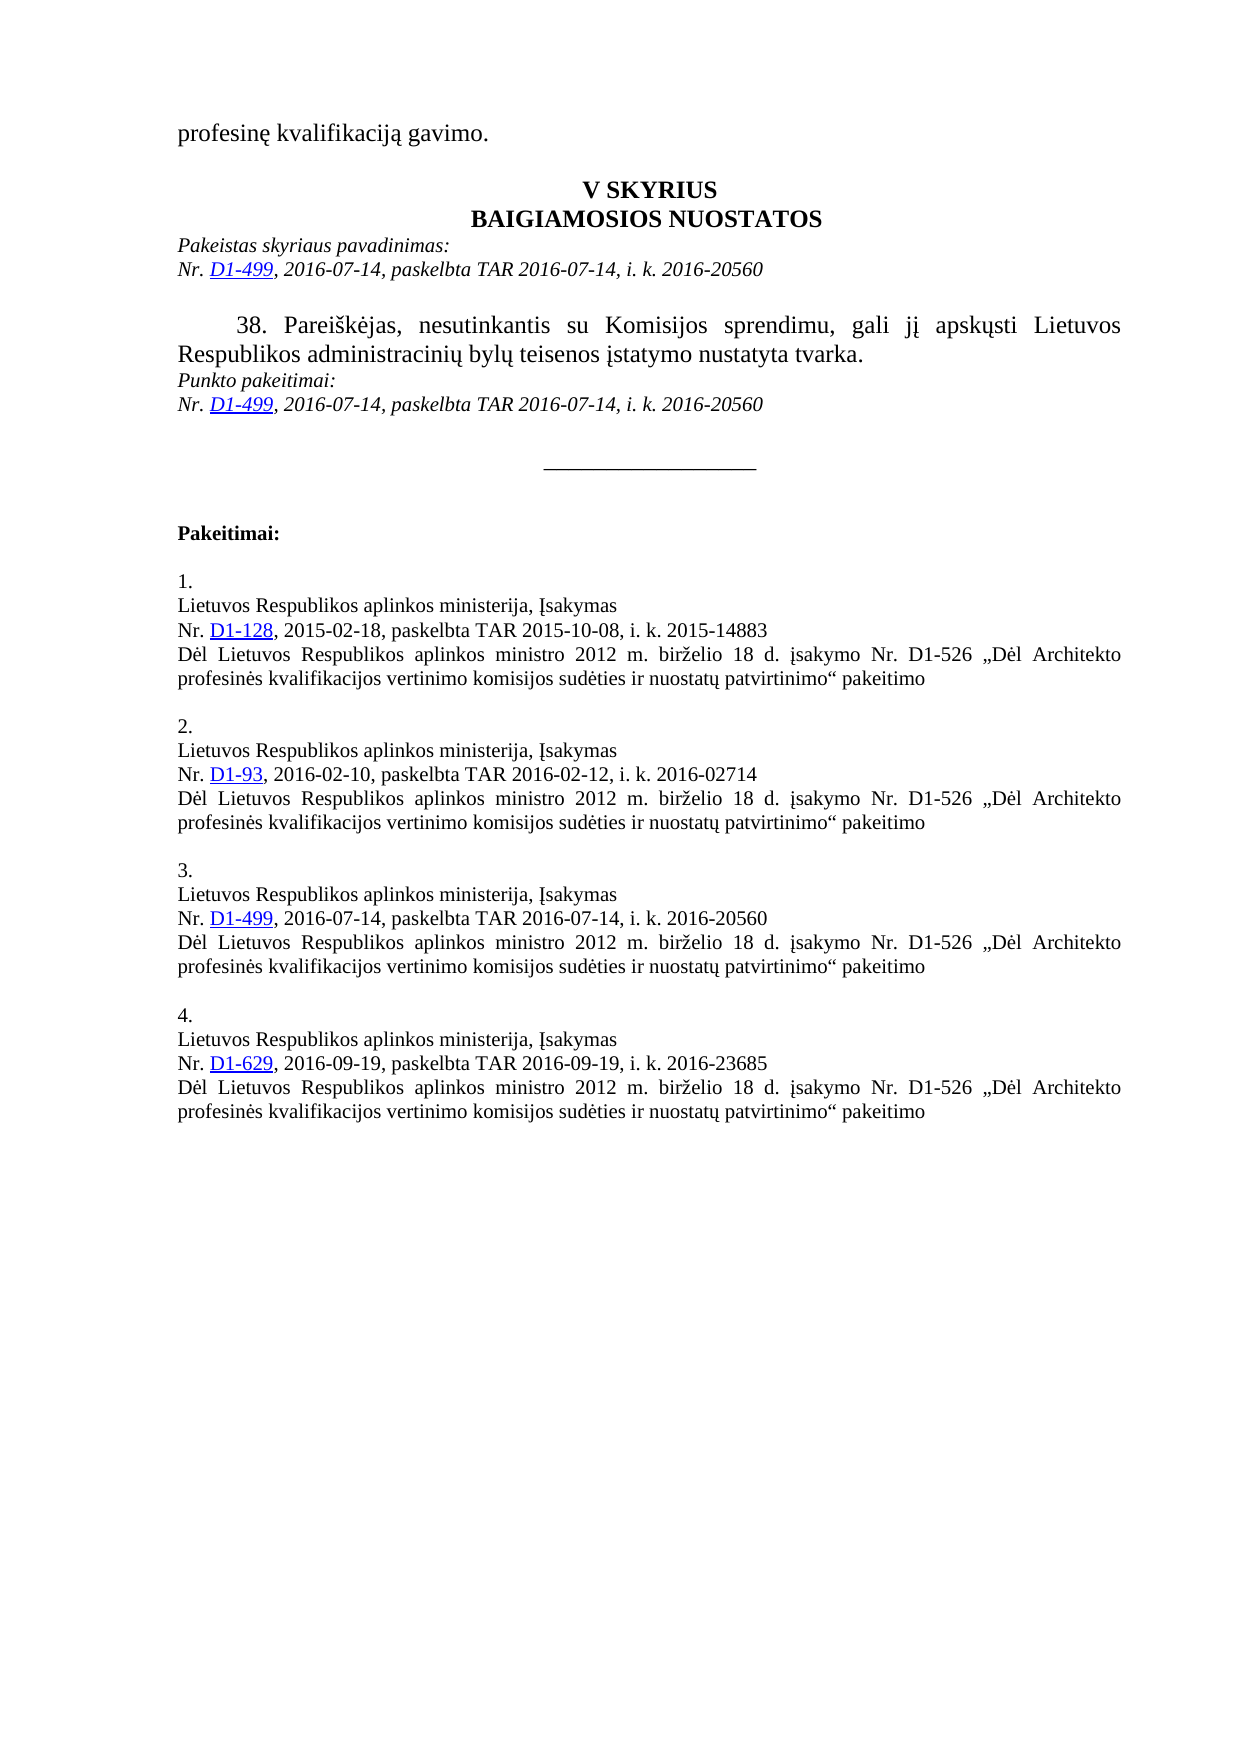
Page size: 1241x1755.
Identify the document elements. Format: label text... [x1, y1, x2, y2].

text 2. [177, 714, 1122, 738]
text Nr. D1-93, 2016-02-10, paskelbta TAR 2016-02-12, i. k. 2016-02714 [177, 762, 1122, 786]
text Lietuvos Respublikos aplinkos ministerija, Įsakymas [177, 738, 1122, 762]
text 38. Pareiškėjas, nesutinkantis su Komisijos sprendimu, gali jį apskųsti Lietuvos Respublikos administracinių bylų teisenos įstatymo nustatyta tvarka. [177, 310, 1122, 367]
text 4. [177, 1002, 1122, 1027]
text Nr. D1-629, 2016-09-19, paskelbta TAR 2016-09-19, i. k. 2016-23685 [177, 1051, 1122, 1075]
text Lietuvos Respublikos aplinkos ministerija, Įsakymas [177, 1027, 1122, 1051]
text 3. [177, 858, 1122, 882]
text Lietuvos Respublikos aplinkos ministerija, Įsakymas [177, 593, 1122, 617]
text Lietuvos Respublikos aplinkos ministerija, Įsakymas [177, 882, 1122, 906]
text profesinę kvalifikaciją gavimo. [177, 118, 1122, 147]
text Pakeitimai: [177, 521, 1122, 545]
text V SKYRIUS BAIGIAMOSIOS NUOSTATOS [177, 176, 1122, 233]
text Dėl Lietuvos Respublikos aplinkos ministro 2012 m. birželio 18 d. įsakymo Nr. D1-526 „Dėl Architekto profesinės kvalifikacijos vertinimo komisijos sudėties ir nuostatų patvirtinimo“ pakeitimo [177, 930, 1122, 978]
text Nr. D1-499, 2016-07-14, paskelbta TAR 2016-07-14, i. k. 2016-20560 [177, 257, 1122, 281]
text _________________ [177, 444, 1122, 473]
text Nr. D1-499, 2016-07-14, paskelbta TAR 2016-07-14, i. k. 2016-20560 [177, 906, 1122, 930]
text Punkto pakeitimai: [177, 367, 1122, 392]
text Nr. D1-128, 2015-02-18, paskelbta TAR 2015-10-08, i. k. 2015-14883 [177, 617, 1122, 642]
text Dėl Lietuvos Respublikos aplinkos ministro 2012 m. birželio 18 d. įsakymo Nr. D1-526 „Dėl Architekto profesinės kvalifikacijos vertinimo komisijos sudėties ir nuostatų patvirtinimo“ pakeitimo [177, 642, 1122, 690]
text Nr. D1-499, 2016-07-14, paskelbta TAR 2016-07-14, i. k. 2016-20560 [177, 392, 1122, 416]
text Pakeistas skyriaus pavadinimas: [177, 233, 1122, 257]
text Dėl Lietuvos Respublikos aplinkos ministro 2012 m. birželio 18 d. įsakymo Nr. D1-526 „Dėl Architekto profesinės kvalifikacijos vertinimo komisijos sudėties ir nuostatų patvirtinimo“ pakeitimo [177, 786, 1122, 834]
text Dėl Lietuvos Respublikos aplinkos ministro 2012 m. birželio 18 d. įsakymo Nr. D1-526 „Dėl Architekto profesinės kvalifikacijos vertinimo komisijos sudėties ir nuostatų patvirtinimo“ pakeitimo [177, 1075, 1122, 1123]
text 1. [177, 569, 1122, 593]
